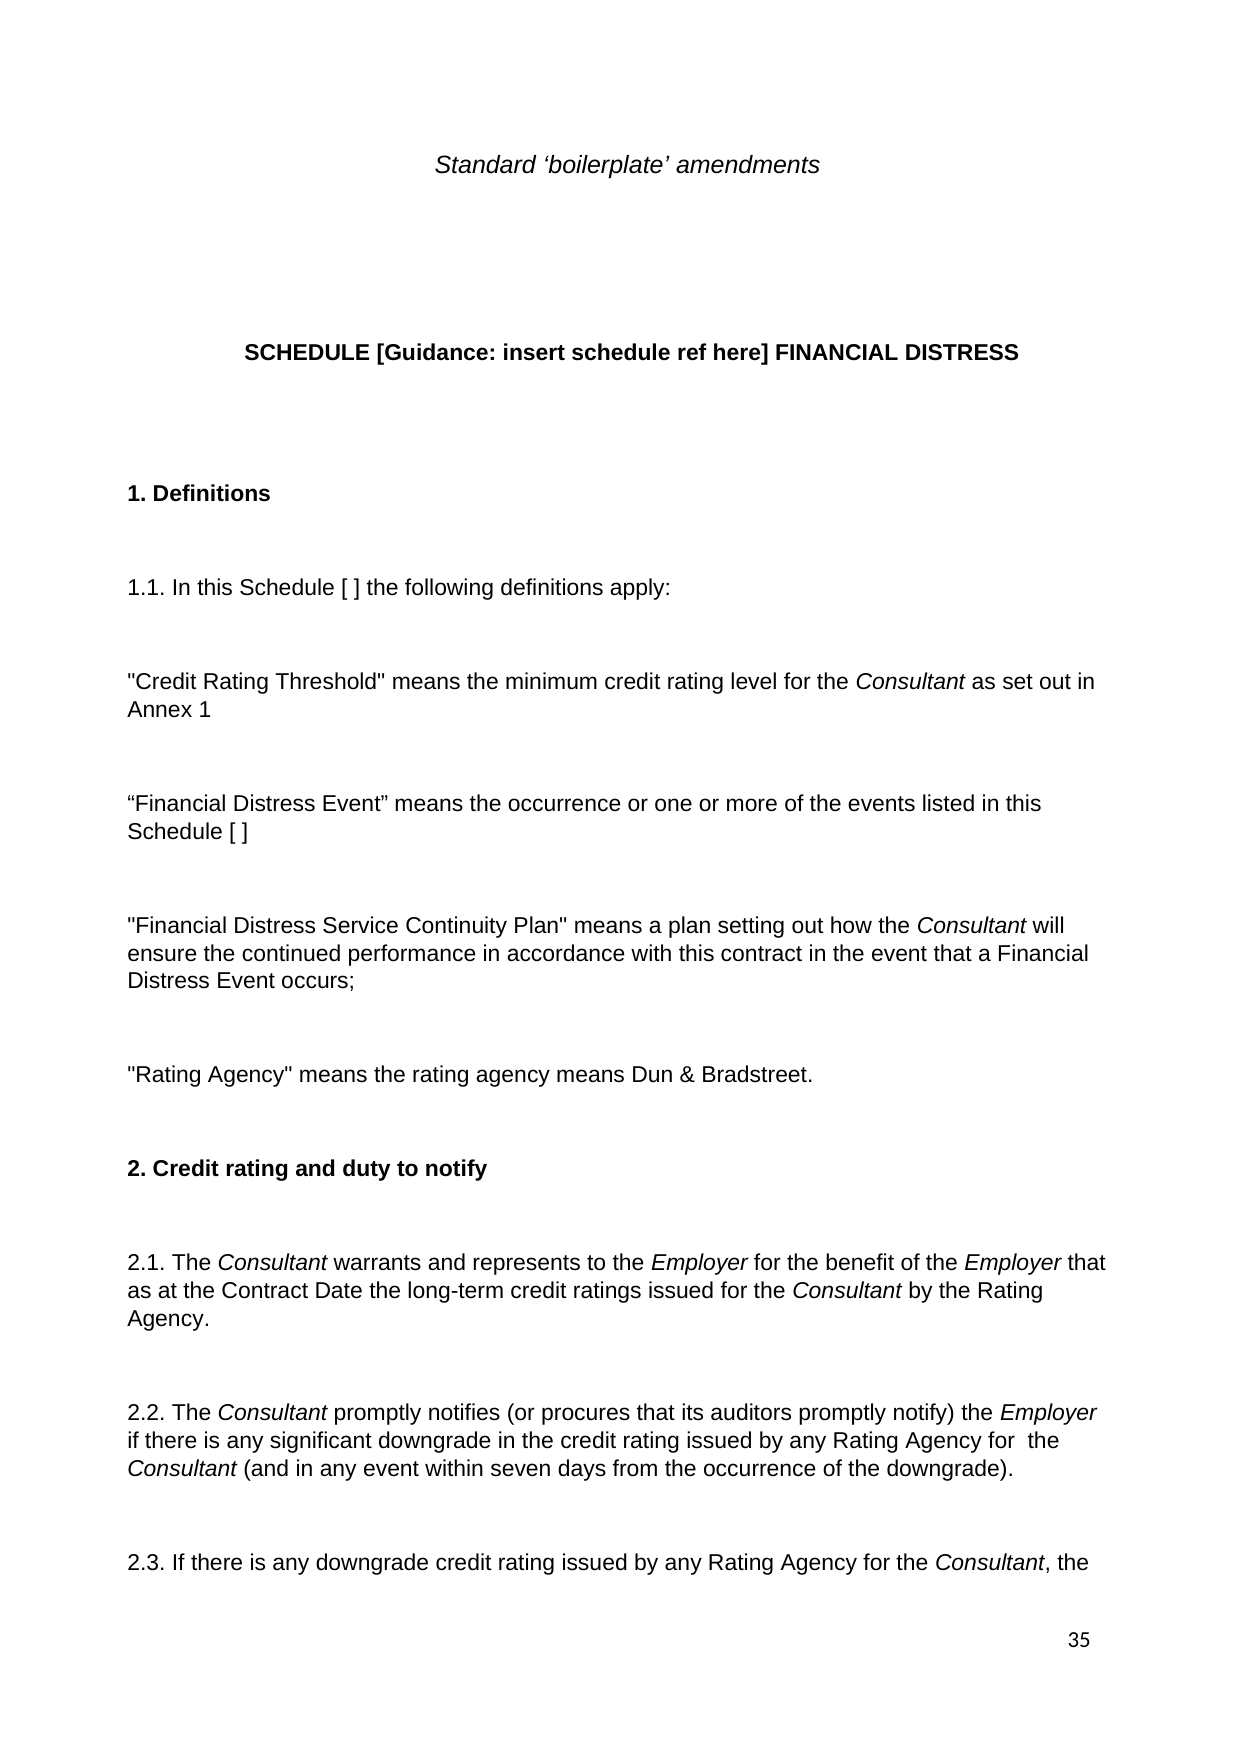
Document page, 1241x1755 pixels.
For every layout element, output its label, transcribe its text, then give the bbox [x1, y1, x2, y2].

text "Rating Agency" means the rating agency means Dun & Bradstreet. [127, 1061, 1113, 1088]
text 2.3. If there is any downgrade credit rating issued by any Rating Agency for the Consultant, the [127, 1549, 1113, 1575]
text 1. Definitions [127, 480, 1113, 506]
text 1.1. In this Schedule [ ] the following definitions apply: [127, 574, 1113, 600]
text “Financial Distress Event” means the occurrence or one or more of the events listed in this Schedule [ ] [127, 790, 1113, 844]
text SCHEDULE [Guidance: insert schedule ref here] FINANCIAL DISTRESS [150, 339, 1113, 365]
text "Financial Distress Service Continuity Plan" means a plan setting out how the Consultant will ensure the continued performance in accordance with this contract in the event that a Financial Distress Event occurs; [127, 912, 1113, 994]
text 2.2. The Consultant promptly notifies (or procures that its auditors promptly notify) the Employer if there is any significant downgrade in the credit rating issued by any Rating Agency for the Consultant (and in any event within seven days from the occurrence of the downgrade). [127, 1399, 1113, 1481]
text 2.1. The Consultant warrants and represents to the Employer for the benefit of the Employer that as at the Contract Date the long-term credit ratings issued for the Consultant by the Rating Agency. [127, 1249, 1113, 1331]
text "Credit Rating Threshold" means the minimum credit rating level for the Consultant as set out in Annex 1 [127, 668, 1113, 722]
text 2. Credit rating and duty to notify [127, 1155, 1113, 1182]
